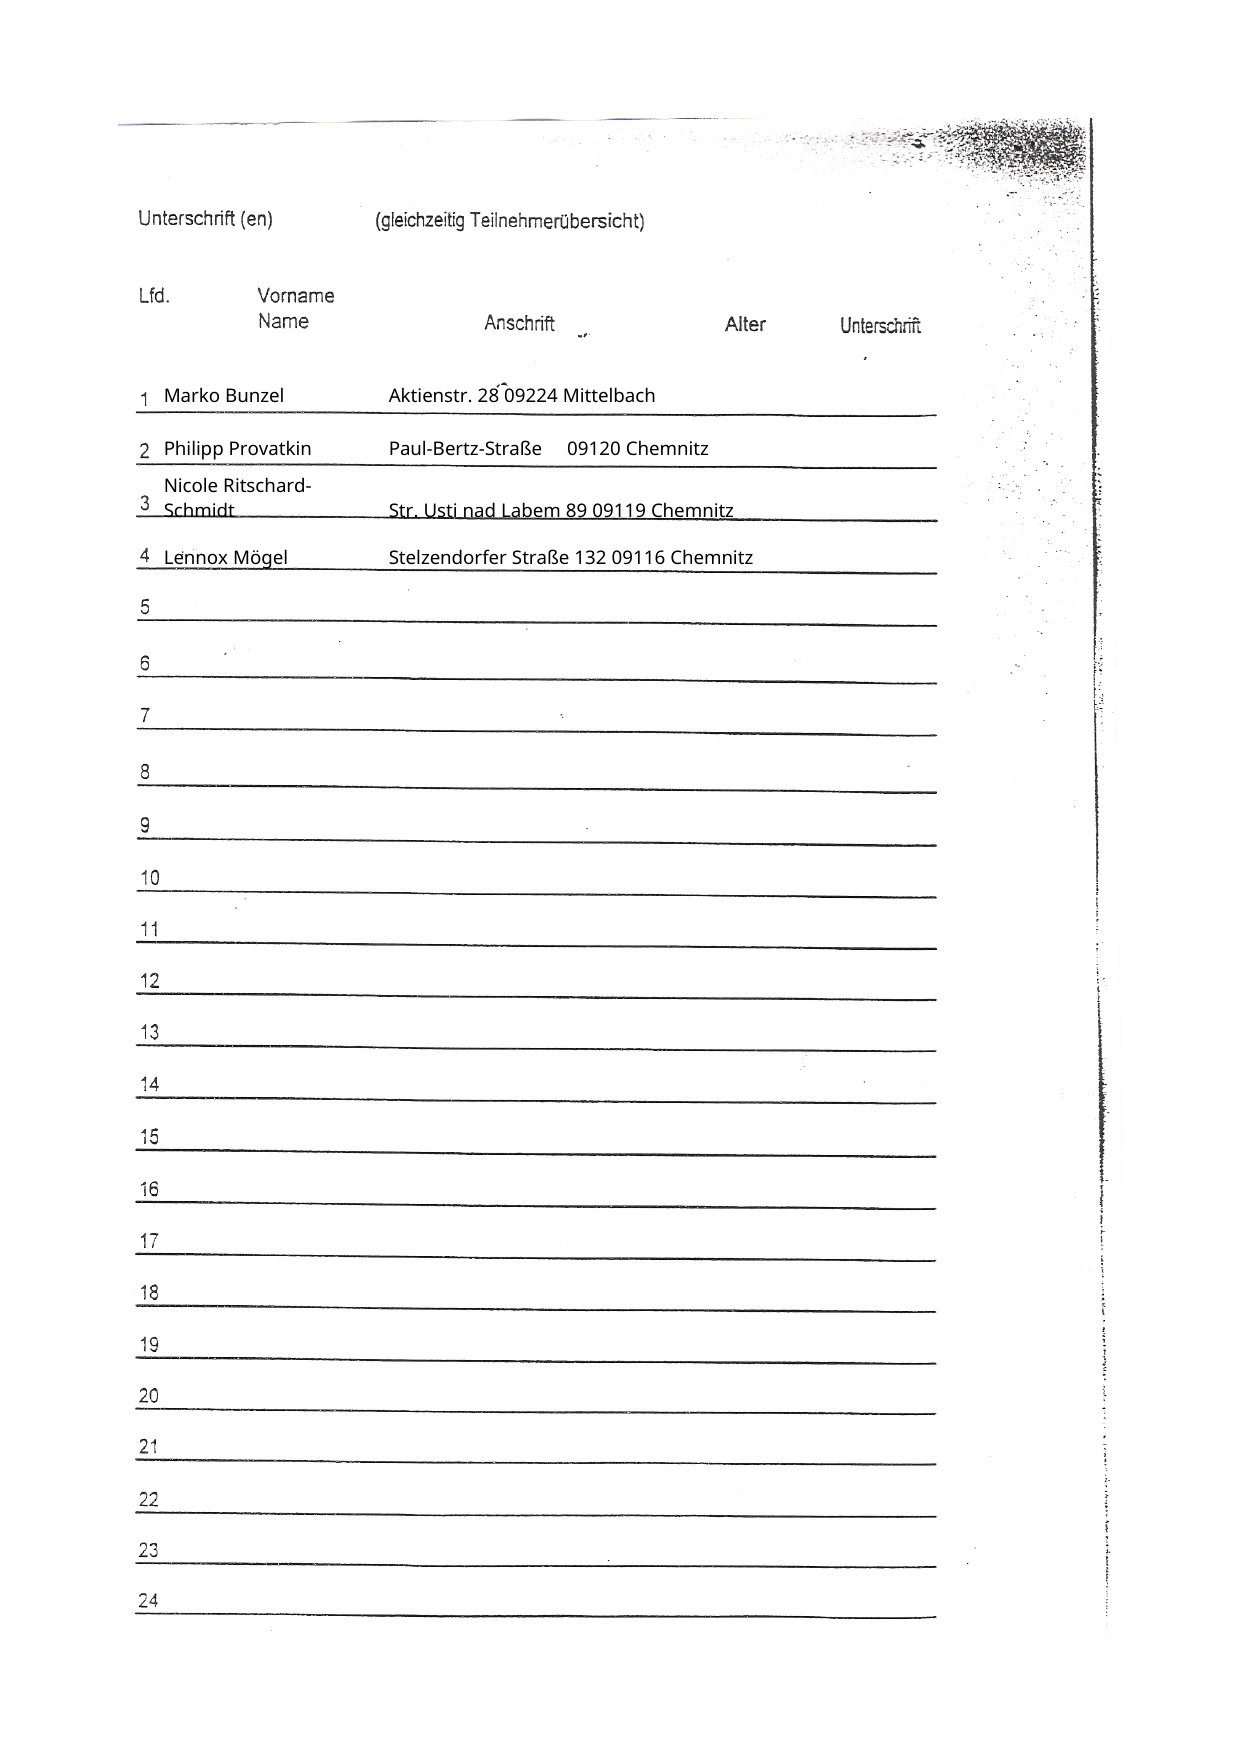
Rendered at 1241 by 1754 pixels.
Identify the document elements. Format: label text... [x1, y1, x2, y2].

table_cell Str. Usti nad Labem 89 09119 Chemnitz [383, 467, 809, 529]
table_cell [383, 842, 809, 895]
table_cell [809, 467, 859, 529]
table_cell [158, 895, 383, 948]
table_cell [859, 948, 1122, 1001]
table_cell [383, 629, 809, 683]
table_cell [859, 842, 1122, 895]
table_header [117, 118, 158, 413]
table_cell [809, 895, 859, 948]
table_cell [158, 842, 383, 895]
table_cell Philipp Provatkin [158, 414, 383, 467]
table_cell [859, 414, 1122, 467]
table_cell [809, 948, 859, 1001]
table_cell [158, 629, 383, 683]
table_cell [383, 683, 809, 736]
table_cell [383, 736, 809, 789]
table_cell [859, 629, 1122, 683]
table_header Aktienstr. 28 09224 Mittelbach [383, 118, 809, 413]
table_cell [158, 683, 383, 736]
table_cell [383, 576, 809, 629]
table_cell [859, 576, 1122, 629]
table_cell [859, 789, 1122, 842]
table_cell [158, 576, 383, 629]
table_cell [859, 467, 1122, 529]
table_header [859, 118, 1122, 413]
table_cell [117, 895, 158, 948]
picture [118, 1001, 1122, 1636]
table_cell [158, 948, 383, 1001]
table_cell [117, 576, 158, 629]
table_cell [809, 576, 859, 629]
table_cell [809, 789, 859, 842]
table_cell [859, 529, 1122, 576]
table_cell [859, 895, 1122, 948]
table_header [809, 118, 859, 413]
table_cell [158, 736, 383, 789]
table_cell [383, 789, 809, 842]
table_cell [859, 683, 1122, 736]
table_cell Paul-Bertz-Straße 09120 Chemnitz [383, 414, 809, 467]
table_cell [117, 948, 158, 1001]
table_cell [117, 529, 158, 576]
table_cell [809, 842, 859, 895]
table_cell [117, 414, 158, 467]
table_cell Lennox Mögel [158, 529, 383, 576]
table_header Marko Bunzel [158, 118, 383, 413]
table_cell [809, 529, 859, 576]
table_cell [117, 629, 158, 683]
table_cell [383, 895, 809, 948]
table_cell [117, 736, 158, 789]
table_cell [117, 789, 158, 842]
table_cell [158, 789, 383, 842]
table_cell [117, 842, 158, 895]
table_cell [809, 683, 859, 736]
table_cell [809, 629, 859, 683]
table_cell Nicole Ritschard-Schmidt [158, 467, 383, 529]
table_cell [117, 683, 158, 736]
table_cell [809, 736, 859, 789]
table_cell [117, 467, 158, 529]
table_cell [809, 414, 859, 467]
table_cell [383, 948, 809, 1001]
table_cell Stelzendorfer Straße 132 09116 Chemnitz [383, 529, 809, 576]
table_cell [859, 736, 1122, 789]
